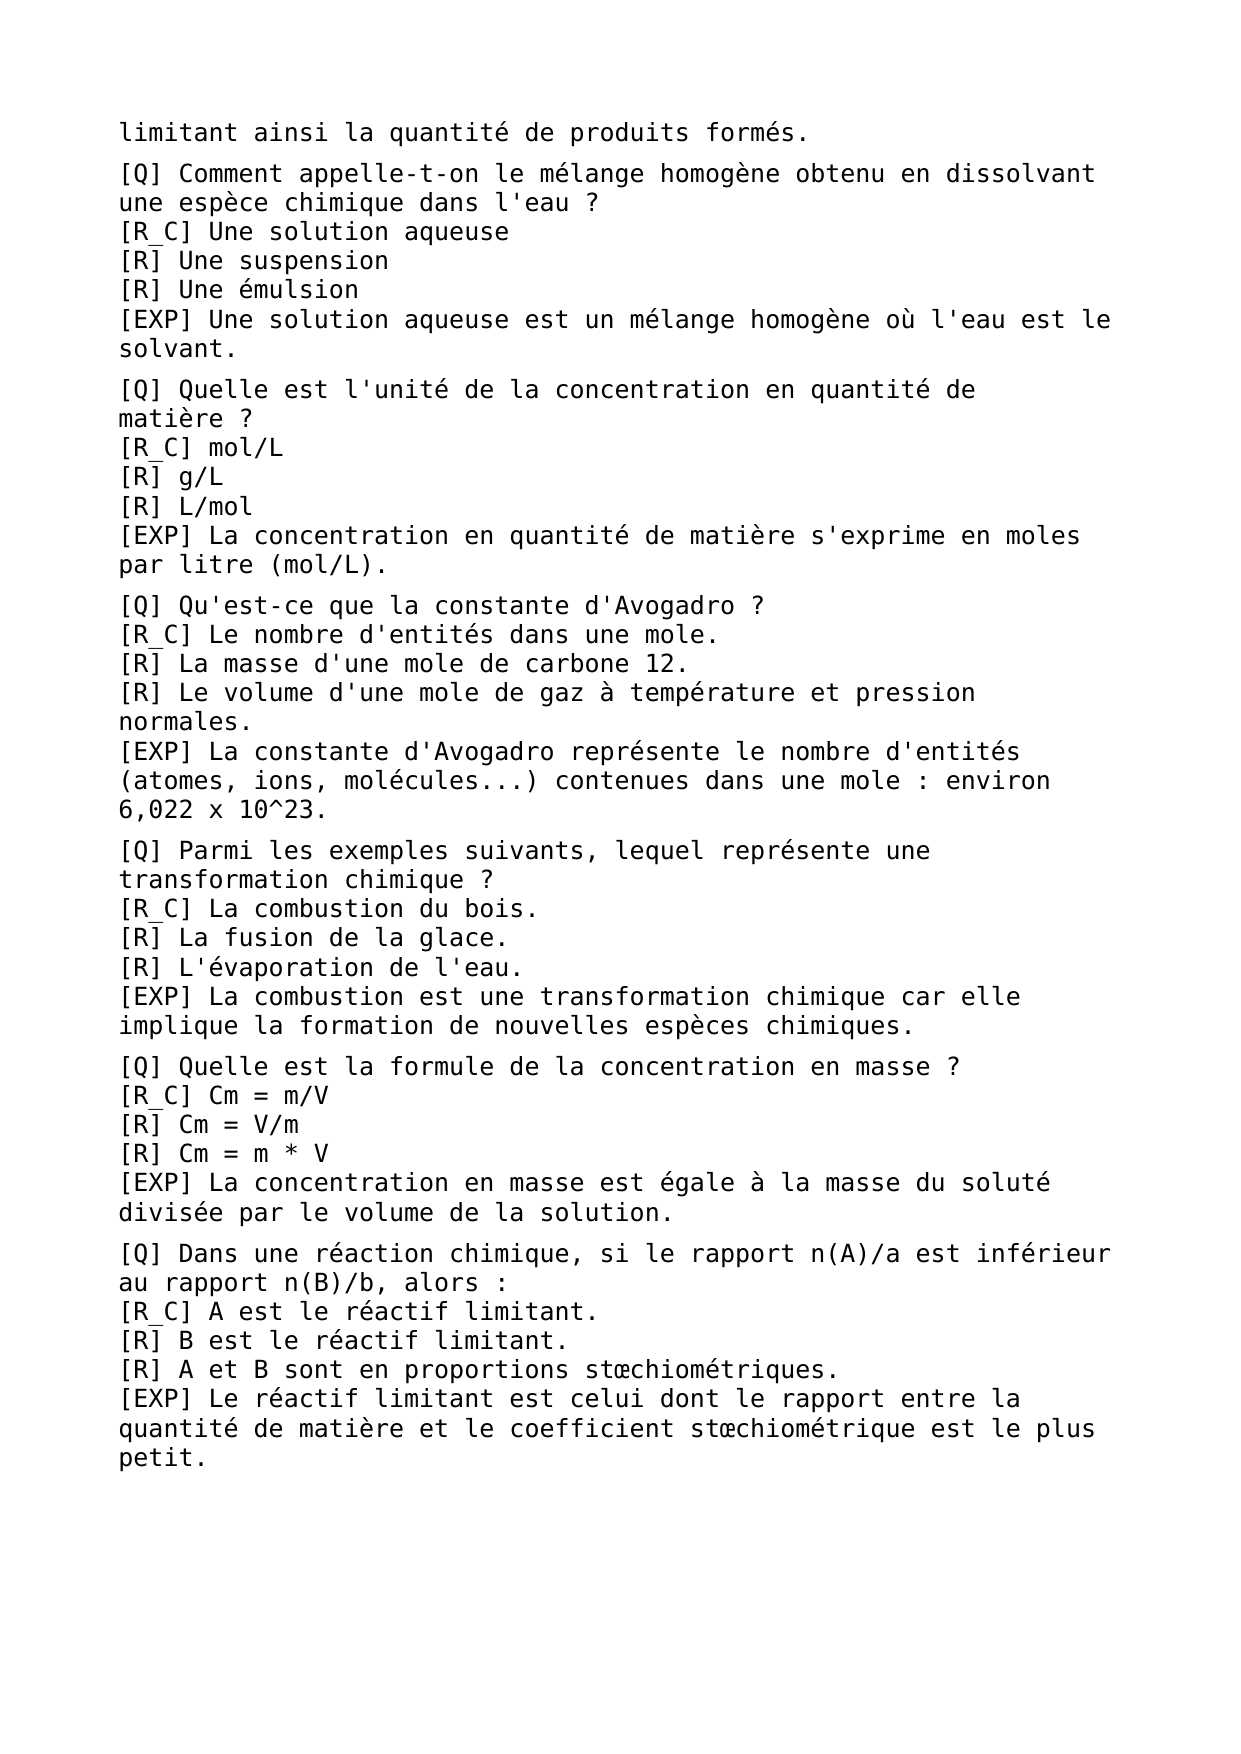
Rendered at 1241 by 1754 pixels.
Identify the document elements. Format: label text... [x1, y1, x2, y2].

text [Q] Comment appelle-t-on le mélange homogène obtenu en dissolvant une espèce chimique dans l'eau ? [R_C] Une solution aqueuse [R] Une suspension [R] Une émulsion [EXP] Une solution aqueuse est un mélange homogène où l'eau est le solvant. [118, 159, 1122, 363]
text [Q] Quelle est l'unité de la concentration en quantité de matière ? [R_C] mol/L [R] g/L [R] L/mol [EXP] La concentration en quantité de matière s'exprime en moles par litre (mol/L). [118, 375, 1122, 579]
text [Q] Dans une réaction chimique, si le rapport n(A)/a est inférieur au rapport n(B)/b, alors : [R_C] A est le réactif limitant. [R] B est le réactif limitant. [R] A et B sont en proportions stœchiométriques. [EXP] Le réactif limitant est celui dont le rapport entre la quantité de matière et le coefficient stœchiométrique est le plus petit. [118, 1239, 1122, 1472]
text [Q] Qu'est-ce que la constante d'Avogadro ? [R_C] Le nombre d'entités dans une mole. [R] La masse d'une mole de carbone 12. [R] Le volume d'une mole de gaz à température et pression normales. [EXP] La constante d'Avogadro représente le nombre d'entités (atomes, ions, molécules...) contenues dans une mole : environ 6,022 x 10^23. [118, 591, 1122, 824]
text [Q] Quelle est la formule de la concentration en masse ? [R_C] Cm = m/V [R] Cm = V/m [R] Cm = m * V [EXP] La concentration en masse est égale à la masse du soluté divisée par le volume de la solution. [118, 1052, 1122, 1227]
text limitant ainsi la quantité de produits formés. [118, 118, 1122, 147]
text [Q] Parmi les exemples suivants, lequel représente une transformation chimique ? [R_C] La combustion du bois. [R] La fusion de la glace. [R] L'évaporation de l'eau. [EXP] La combustion est une transformation chimique car elle implique la formation de nouvelles espèces chimiques. [118, 836, 1122, 1040]
